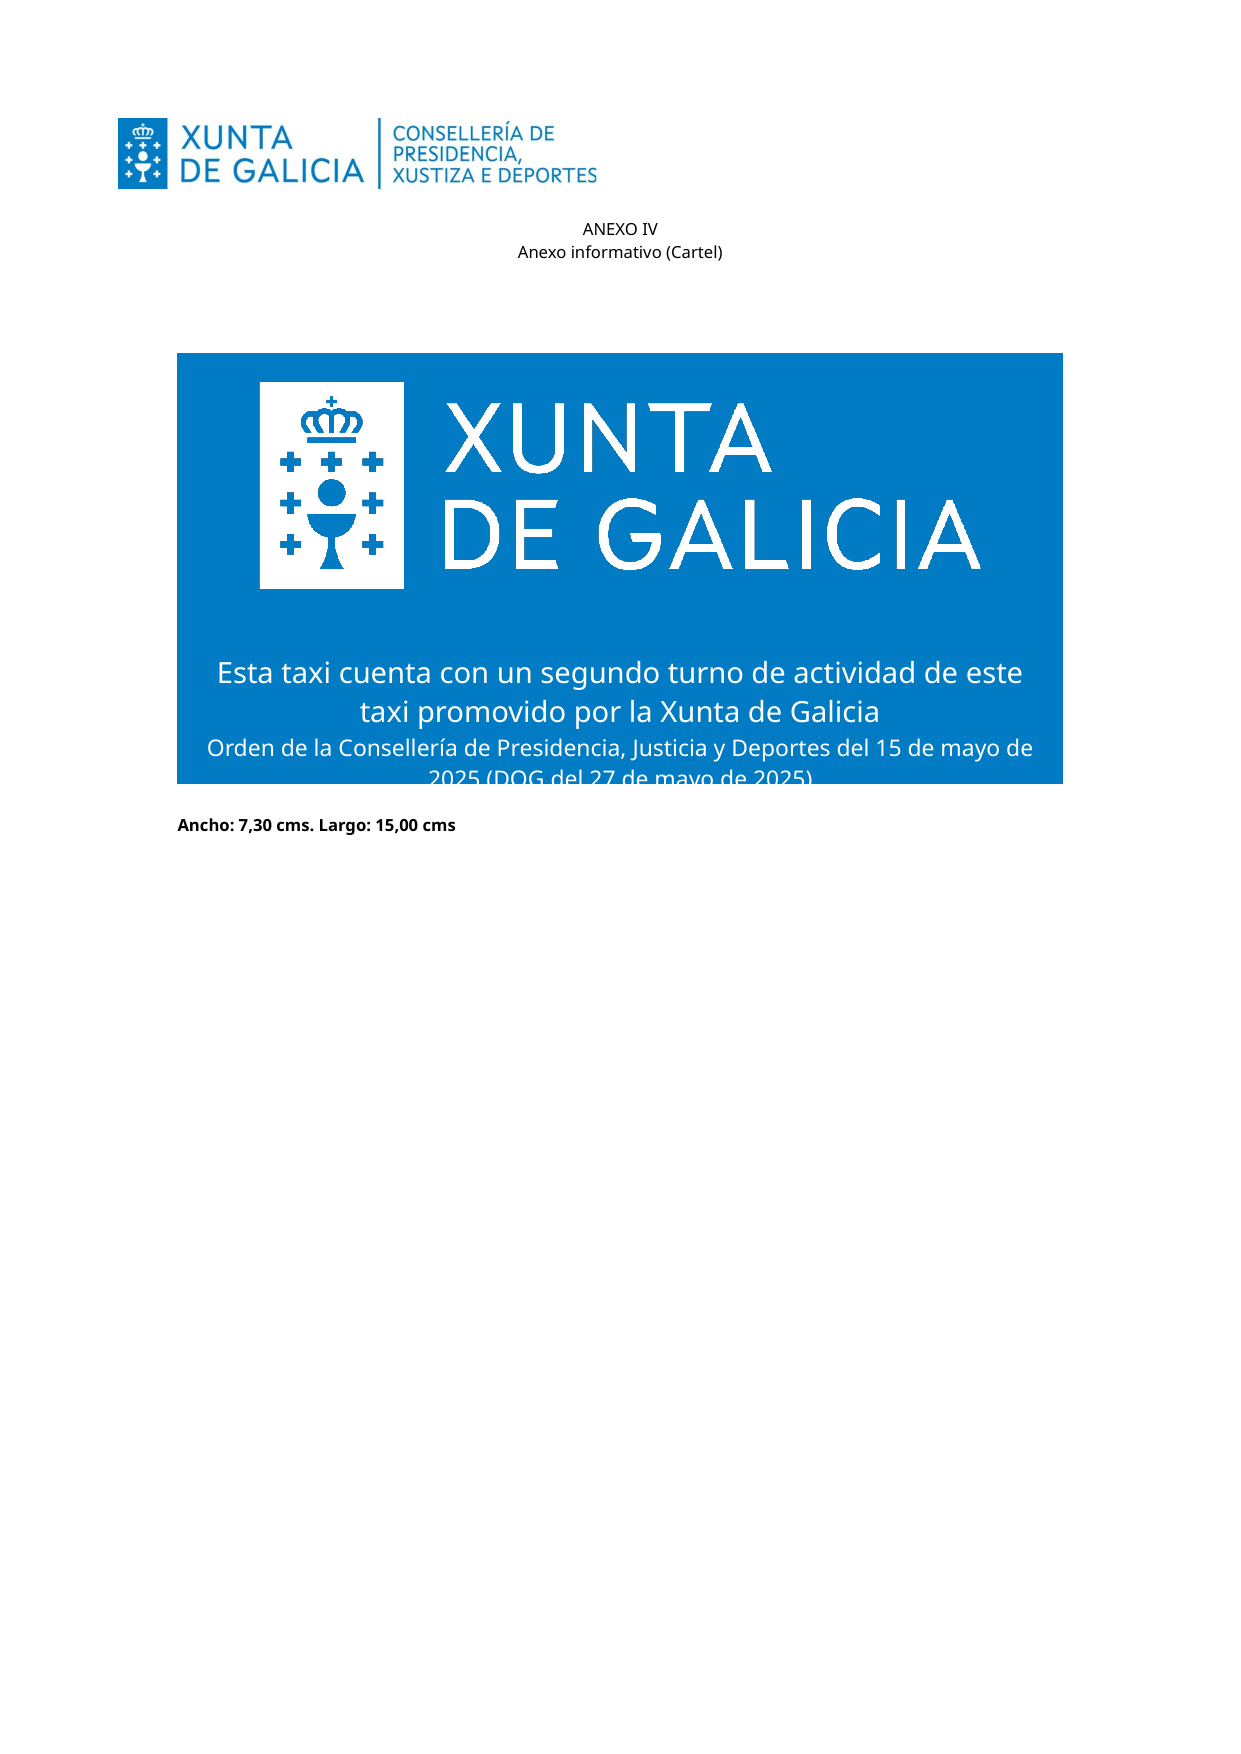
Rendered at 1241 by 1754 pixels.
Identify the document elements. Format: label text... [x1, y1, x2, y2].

picture [259, 382, 981, 589]
text Ancho: 7,30 cms. Largo: 15,00 cms [177, 813, 1122, 836]
text ANEXO IV [118, 218, 1122, 241]
table_cell Esta taxi cuenta con un segundo turno de actividad de este taxi promovido por la Xunta de Galicia Orden de la Consellería de Presidencia, Justicia y Deportes del 15 de mayo de 2025 (DOG del 27 de mayo de 2025) [177, 652, 1063, 784]
picture [118, 118, 597, 189]
table_header [177, 353, 1063, 652]
text Anexo informativo (Cartel) [118, 241, 1122, 263]
